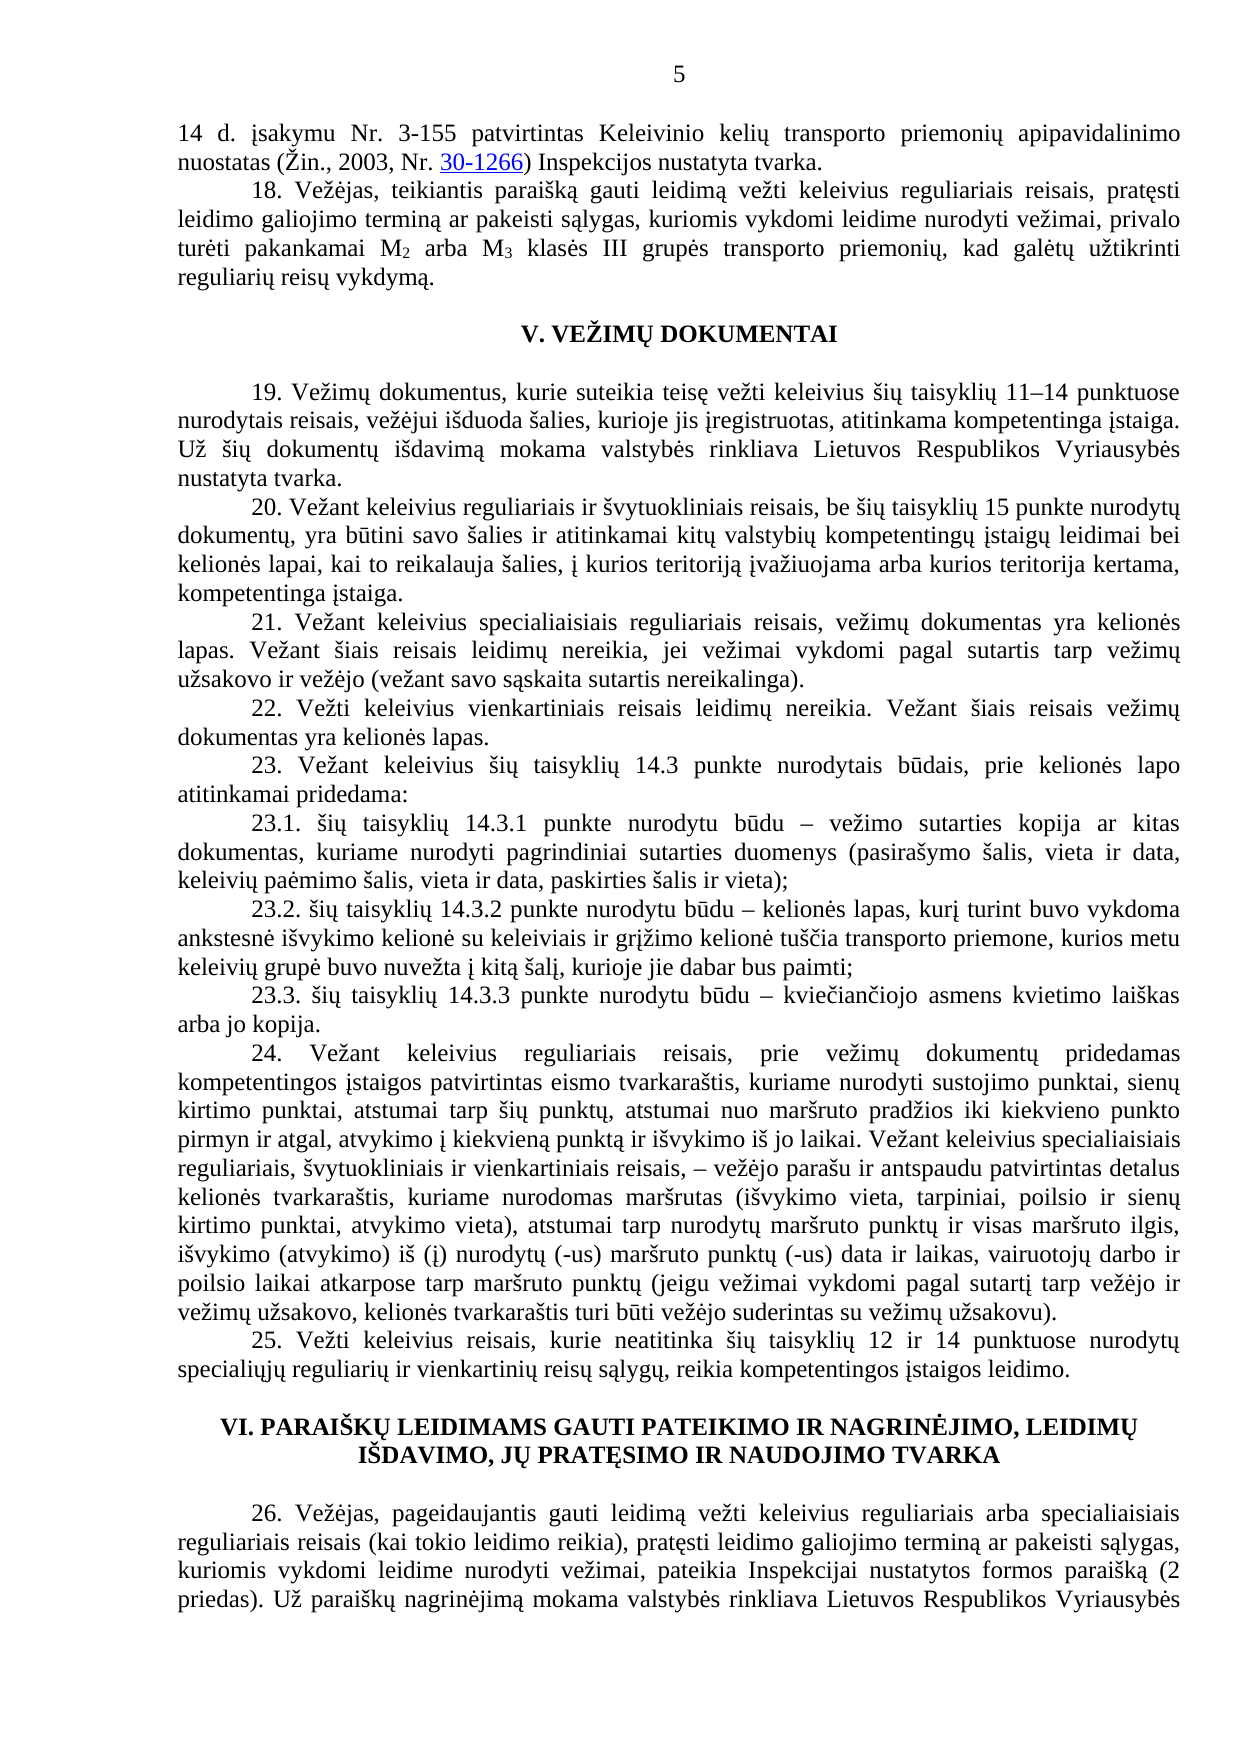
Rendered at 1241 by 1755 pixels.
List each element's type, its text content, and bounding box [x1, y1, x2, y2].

text 22. Vežti keleivius vienkartiniais reisais leidimų nereikia. Vežant šiais reisais vežimų dokumentas yra kelionės lapas. [177, 693, 1181, 751]
text 18. Vežėjas, teikiantis paraišką gauti leidimą vežti keleivius reguliariais reisais, pratęsti leidimo galiojimo terminą ar pakeisti sąlygas, kuriomis vykdomi leidime nurodyti vežimai, privalo turėti pakankamai M2 arba M3 klasės III grupės transporto priemonių, kad galėtų užtikrinti reguliarių reisų vykdymą. [177, 176, 1181, 291]
text V. VEŽIMŲ DOKUMENTAI [177, 319, 1181, 348]
text 23. Vežant keleivius šių taisyklių 14.3 punkte nurodytais būdais, prie kelionės lapo atitinkamai pridedama: [177, 751, 1181, 808]
text 21. Vežant keleivius specialiaisiais reguliariais reisais, vežimų dokumentas yra kelionės lapas. Vežant šiais reisais leidimų nereikia, jei vežimai vykdomi pagal sutartis tarp vežimų užsakovo ir vežėjo (vežant savo sąskaita sutartis nereikalinga). [177, 607, 1181, 693]
text 26. Vežėjas, pageidaujantis gauti leidimą vežti keleivius reguliariais arba specialiaisiais reguliariais reisais (kai tokio leidimo reikia), pratęsti leidimo galiojimo terminą ar pakeisti sąlygas, kuriomis vykdomi leidime nurodyti vežimai, pateikia Inspekcijai nustatytos formos paraišką (2 priedas). Už paraiškų nagrinėjimą mokama valstybės rinkliava Lietuvos Respublikos Vyriausybės [177, 1498, 1181, 1613]
text 25. Vežti keleivius reisais, kurie neatitinka šių taisyklių 12 ir 14 punktuose nurodytų specialiųjų reguliarių ir vienkartinių reisų sąlygų, reikia kompetentingos įstaigos leidimo. [177, 1326, 1181, 1383]
text 14 d. įsakymu Nr. 3-155 patvirtintas Keleivinio kelių transporto priemonių apipavidalinimo nuostatas (Žin., 2003, Nr. 30-1266) Inspekcijos nustatyta tvarka. [177, 118, 1181, 176]
text 23.2. šių taisyklių 14.3.2 punkte nurodytu būdu – kelionės lapas, kurį turint buvo vykdoma ankstesnė išvykimo kelionė su keleiviais ir grįžimo kelionė tuščia transporto priemone, kurios metu keleivių grupė buvo nuvežta į kitą šalį, kurioje jie dabar bus paimti; [177, 894, 1181, 981]
text VI. PARAIŠKŲ LEIDIMAMS GAUTI PATEIKIMO IR NAGRINĖJIMO, LEIDIMŲ IŠDAVIMO, JŲ PRATĘSIMO IR NAUDOJIMO TVARKA [177, 1412, 1181, 1469]
text 19. Vežimų dokumentus, kurie suteikia teisę vežti keleivius šių taisyklių 11–14 punktuose nurodytais reisais, vežėjui išduoda šalies, kurioje jis įregistruotas, atitinkama kompetentinga įstaiga. Už šių dokumentų išdavimą mokama valstybės rinkliava Lietuvos Respublikos Vyriausybės nustatyta tvarka. [177, 377, 1181, 492]
text 24. Vežant keleivius reguliariais reisais, prie vežimų dokumentų pridedamas kompetentingos įstaigos patvirtintas eismo tvarkaraštis, kuriame nurodyti sustojimo punktai, sienų kirtimo punktai, atstumai tarp šių punktų, atstumai nuo maršruto pradžios iki kiekvieno punkto pirmyn ir atgal, atvykimo į kiekvieną punktą ir išvykimo iš jo laikai. Vežant keleivius specialiaisiais reguliariais, švytuokliniais ir vienkartiniais reisais, – vežėjo parašu ir antspaudu patvirtintas detalus kelionės tvarkaraštis, kuriame nurodomas maršrutas (išvykimo vieta, tarpiniai, poilsio ir sienų kirtimo punktai, atvykimo vieta), atstumai tarp nurodytų maršruto punktų ir visas maršruto ilgis, išvykimo (atvykimo) iš (į) nurodytų (-us) maršruto punktų (-us) data ir laikas, vairuotojų darbo ir poilsio laikai atkarpose tarp maršruto punktų (jeigu vežimai vykdomi pagal sutartį tarp vežėjo ir vežimų užsakovo, kelionės tvarkaraštis turi būti vežėjo suderintas su vežimų užsakovu). [177, 1038, 1181, 1326]
text 23.1. šių taisyklių 14.3.1 punkte nurodytu būdu – vežimo sutarties kopija ar kitas dokumentas, kuriame nurodyti pagrindiniai sutarties duomenys (pasirašymo šalis, vieta ir data, keleivių paėmimo šalis, vieta ir data, paskirties šalis ir vieta); [177, 808, 1181, 894]
text 23.3. šių taisyklių 14.3.3 punkte nurodytu būdu – kviečiančiojo asmens kvietimo laiškas arba jo kopija. [177, 981, 1181, 1038]
text 20. Vežant keleivius reguliariais ir švytuokliniais reisais, be šių taisyklių 15 punkte nurodytų dokumentų, yra būtini savo šalies ir atitinkamai kitų valstybių kompetentingų įstaigų leidimai bei kelionės lapai, kai to reikalauja šalies, į kurios teritoriją įvažiuojama arba kurios teritorija kertama, kompetentinga įstaiga. [177, 492, 1181, 607]
